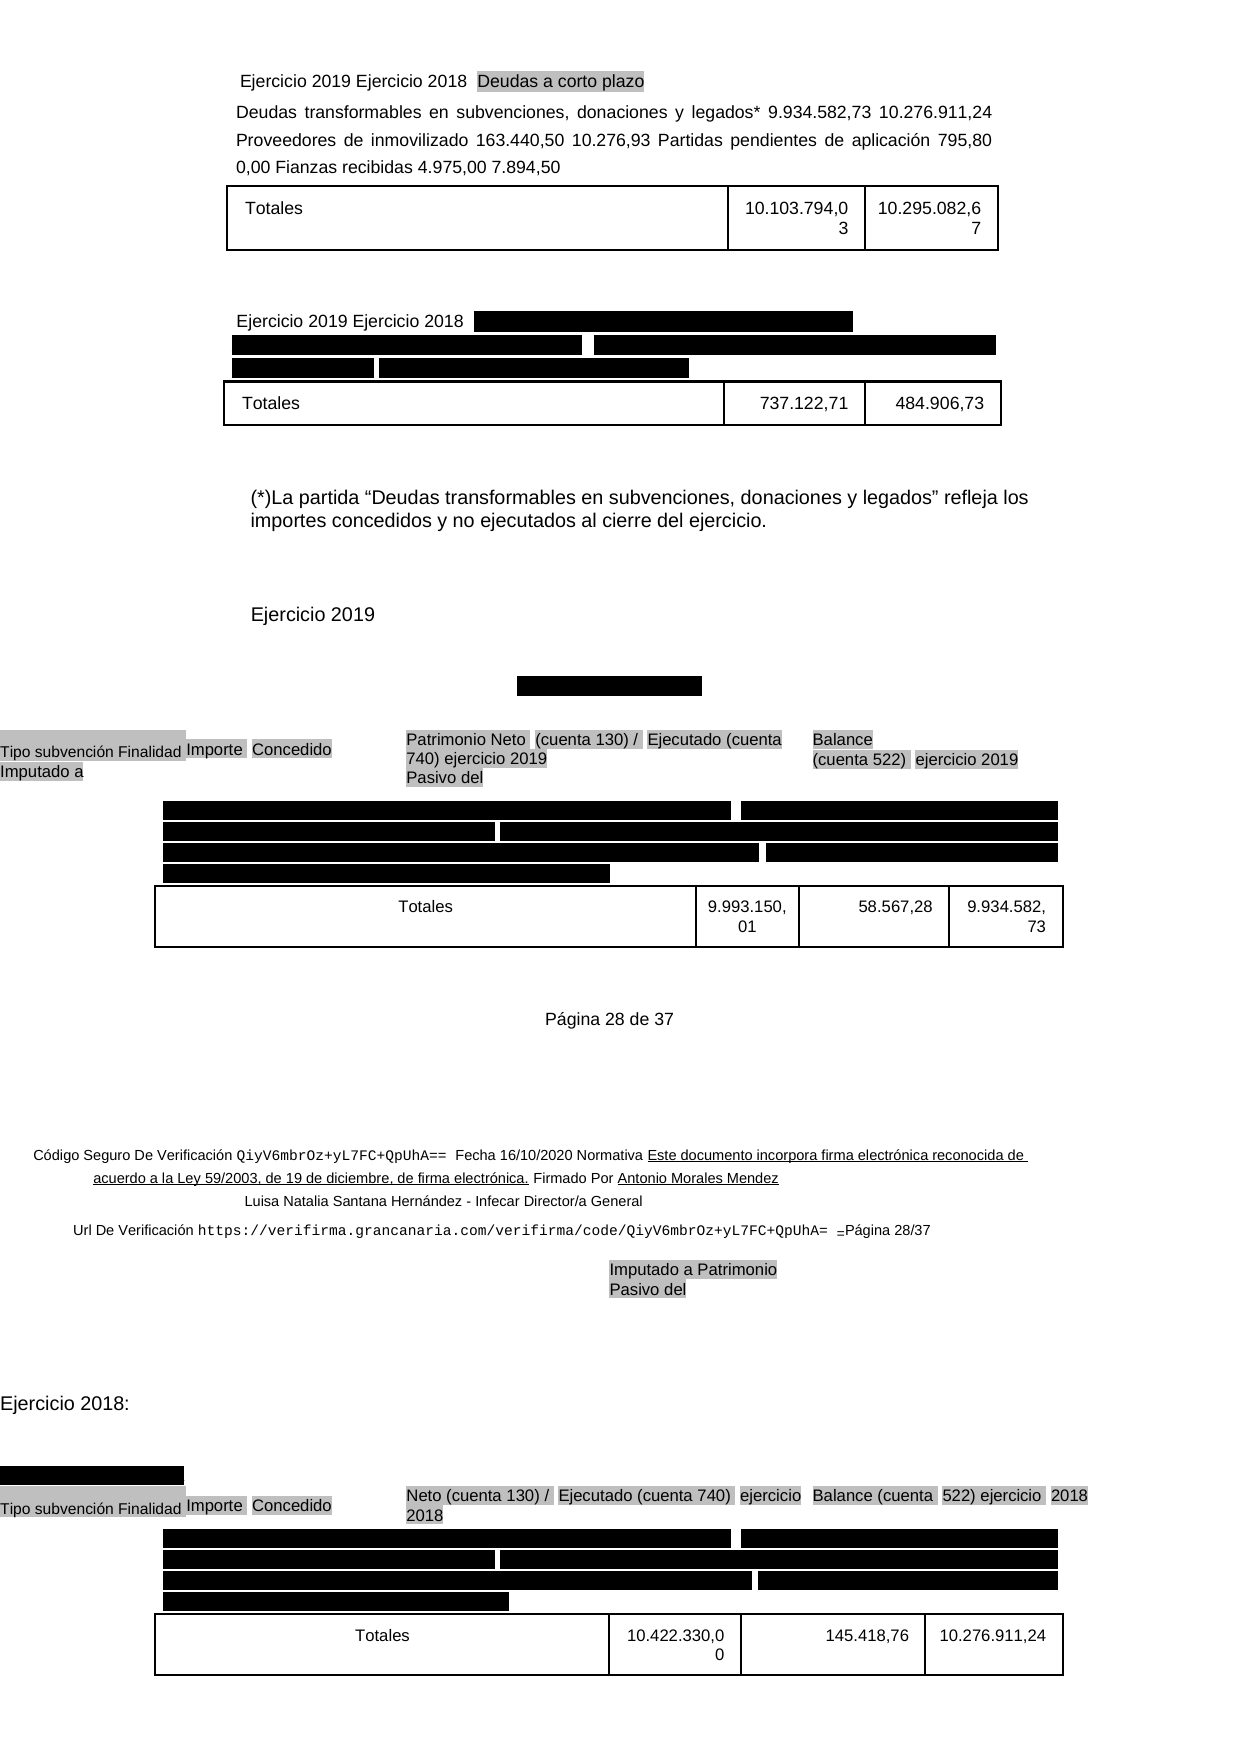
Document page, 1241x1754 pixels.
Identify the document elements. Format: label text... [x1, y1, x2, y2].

text Subvención de capital Inversión 2019 460.000,00 58.567,28 401.432,72 Subvención de capital Inversión Fase 1 Pabellón 11 8.400.000,00 0,00 8.400.000,00 Subvención de capital Inversión FDCAN 2019 200.000,00 0,00 200.000,00 Subvención de capital Inversión Hall Maspalomas 925.330,00 0,00 925.330,00 Subvención coste personal Ampliación subvención incremento salarial 2019 7.820,01 0,00 7.820,01 [163, 801, 1058, 883]
table_header 737.122,71 [725, 383, 864, 424]
table_header Totales [225, 383, 723, 424]
text Ejercicio 2018: [0, 1392, 609, 1415]
text Cabildo de Gran Canaria [0, 676, 1219, 696]
table_header 145.418,76 [742, 1615, 924, 1674]
table_header 10.422.330,00 [610, 1615, 740, 1674]
text Balance [812, 729, 1219, 749]
table_header 9.934.582,73 [950, 887, 1062, 946]
text Ejercicio 2019 Ejercicio 2018 Deudas a corto plazo [234, 71, 991, 92]
table_header 10.276.911,24 [926, 1615, 1062, 1674]
text Subvención de capital Inversión 2018 660.000,00 89.996,87 570.003,13 Subvención de capital Inversión Fase 1 Pabellón 11 8.400.000,00 0,00 8.400.000,00 Subvención de capital Inversión FDCAN 2018 200.000,00 0,00 200.000,00 Subvención de capital Inversión Hall Maspalomas 925.330,00 0,00 925.330,00 Certámenes Feriales Feria Internacional del Atlántico 237.000,00 55.421,89 181.578,11 [163, 1529, 1058, 1611]
text Página 28 de 37 [0, 1008, 674, 1029]
text (cuenta 522) ejercicio 2019 [812, 749, 1219, 769]
text Tipo subvención Finalidad Importe Concedido [0, 729, 406, 761]
table_header 10.295.082,67 [866, 187, 997, 249]
table_header Totales [156, 1615, 608, 1674]
text Pasivo del [406, 768, 812, 787]
table_header 58.567,28 [800, 887, 948, 946]
text Ejercicio 2019 Ejercicio 2018 Acreedores comerciales y otras cuentas a pagar [231, 311, 992, 332]
text Pasivo del [609, 1279, 1219, 1298]
text Luisa Natalia Santana Hernández - Infecar Director/a General [244, 1192, 1219, 1209]
table_header 9.993.150,01 [697, 887, 798, 946]
text Neto (cuenta 130) / Ejecutado (cuenta 740) ejercicio 2018 [406, 1486, 812, 1524]
table_header 484.906,73 [866, 383, 1000, 424]
picture [1009, 1024, 1129, 1143]
text Cabildo de Gran Canaria [0, 1466, 609, 1485]
table_header Totales [156, 887, 695, 946]
text (*)La partida “Deudas transformables en subvenciones, donaciones y legados” refleja los importes concedidos y no ejecutados al cierre del ejercicio. [250, 486, 1073, 532]
table_header Totales [228, 187, 727, 249]
picture [0, 1260, 287, 1390]
text Imputado a Patrimonio [609, 1260, 1219, 1279]
text Código Seguro De Verificación QiyV6mbrOz+yL7FC+QpUhA== Fecha 16/10/2020 Normativa Este documento incorpora firma electrónica reconocida de acuerdo a la Ley 59/2003, de 19 de diciembre, de firma electrónica. Firmado Por Antonio Morales Mendez [33, 1146, 1078, 1186]
text Imputado a [0, 762, 406, 781]
table_header 10.103.794,03 [729, 187, 864, 249]
text Tipo subvención Finalidad Importe Concedido [0, 1486, 406, 1517]
text Patrimonio Neto (cuenta 130) / Ejecutado (cuenta 740) ejercicio 2019 [406, 729, 812, 768]
text Balance (cuenta 522) ejercicio 2018 [812, 1486, 1219, 1505]
text Acreedores varios 723.077,07 475.839,22 Personal (remuneraciones pendientes de pago) 4.018,25 1.551,12 Anticipo de clientes 10.027,39 7.516,39 [232, 335, 996, 378]
text Deudas transformables en subvenciones, donaciones y legados* 9.934.582,73 10.276.911,24 Proveedores de inmovilizado 163.440,50 10.276,93 Partidas pendientes de aplicación 795,80 0,00 Fianzas recibidas 4.975,00 7.894,50 [236, 102, 993, 178]
text Ejercicio 2019 [251, 602, 1219, 625]
text Url De Verificación https://verifirma.grancanaria.com/verifirma/code/QiyV6mbrOz+yL7FC+QpUhA= =Página 28/37 [73, 1215, 1060, 1242]
